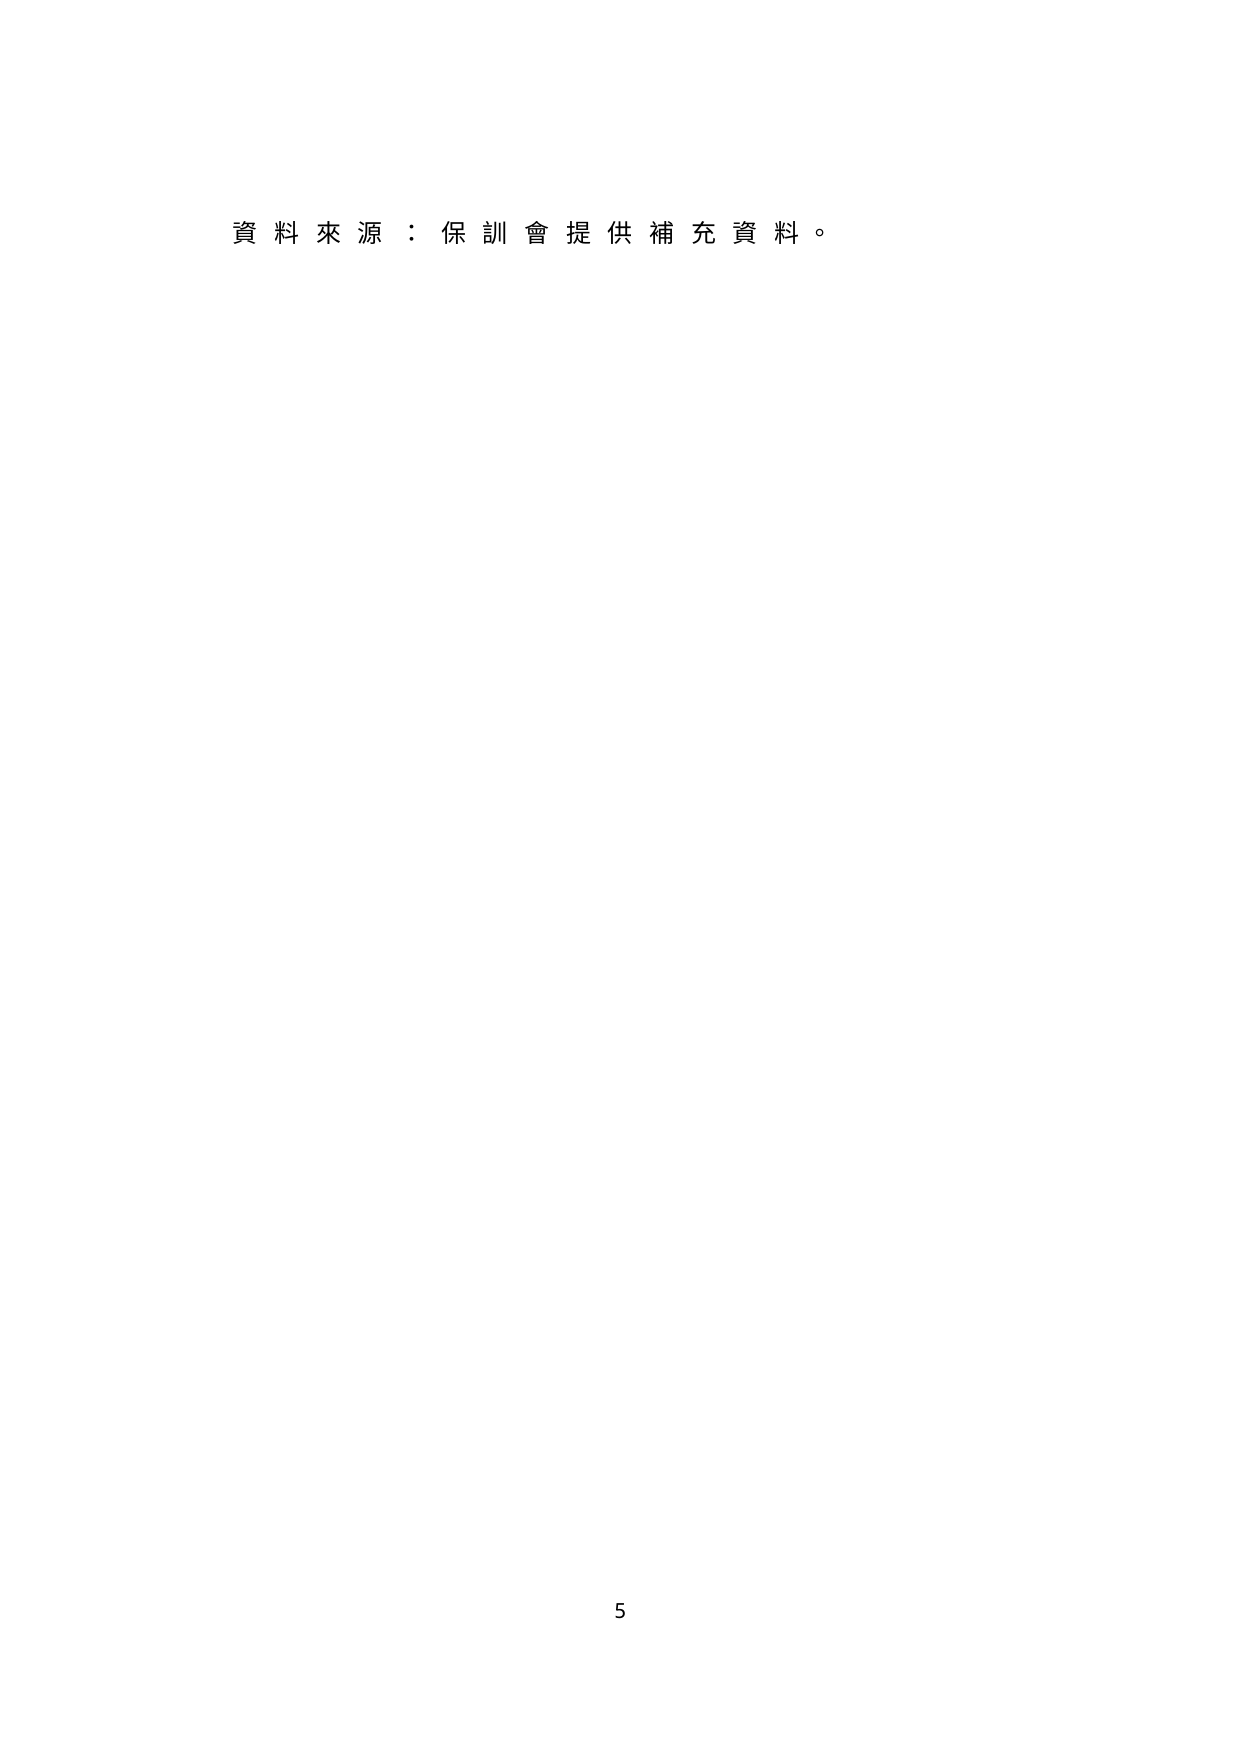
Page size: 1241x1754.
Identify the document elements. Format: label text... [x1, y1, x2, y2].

text 資料來源：保訓會提供補充資料。 [183, 189, 1087, 252]
